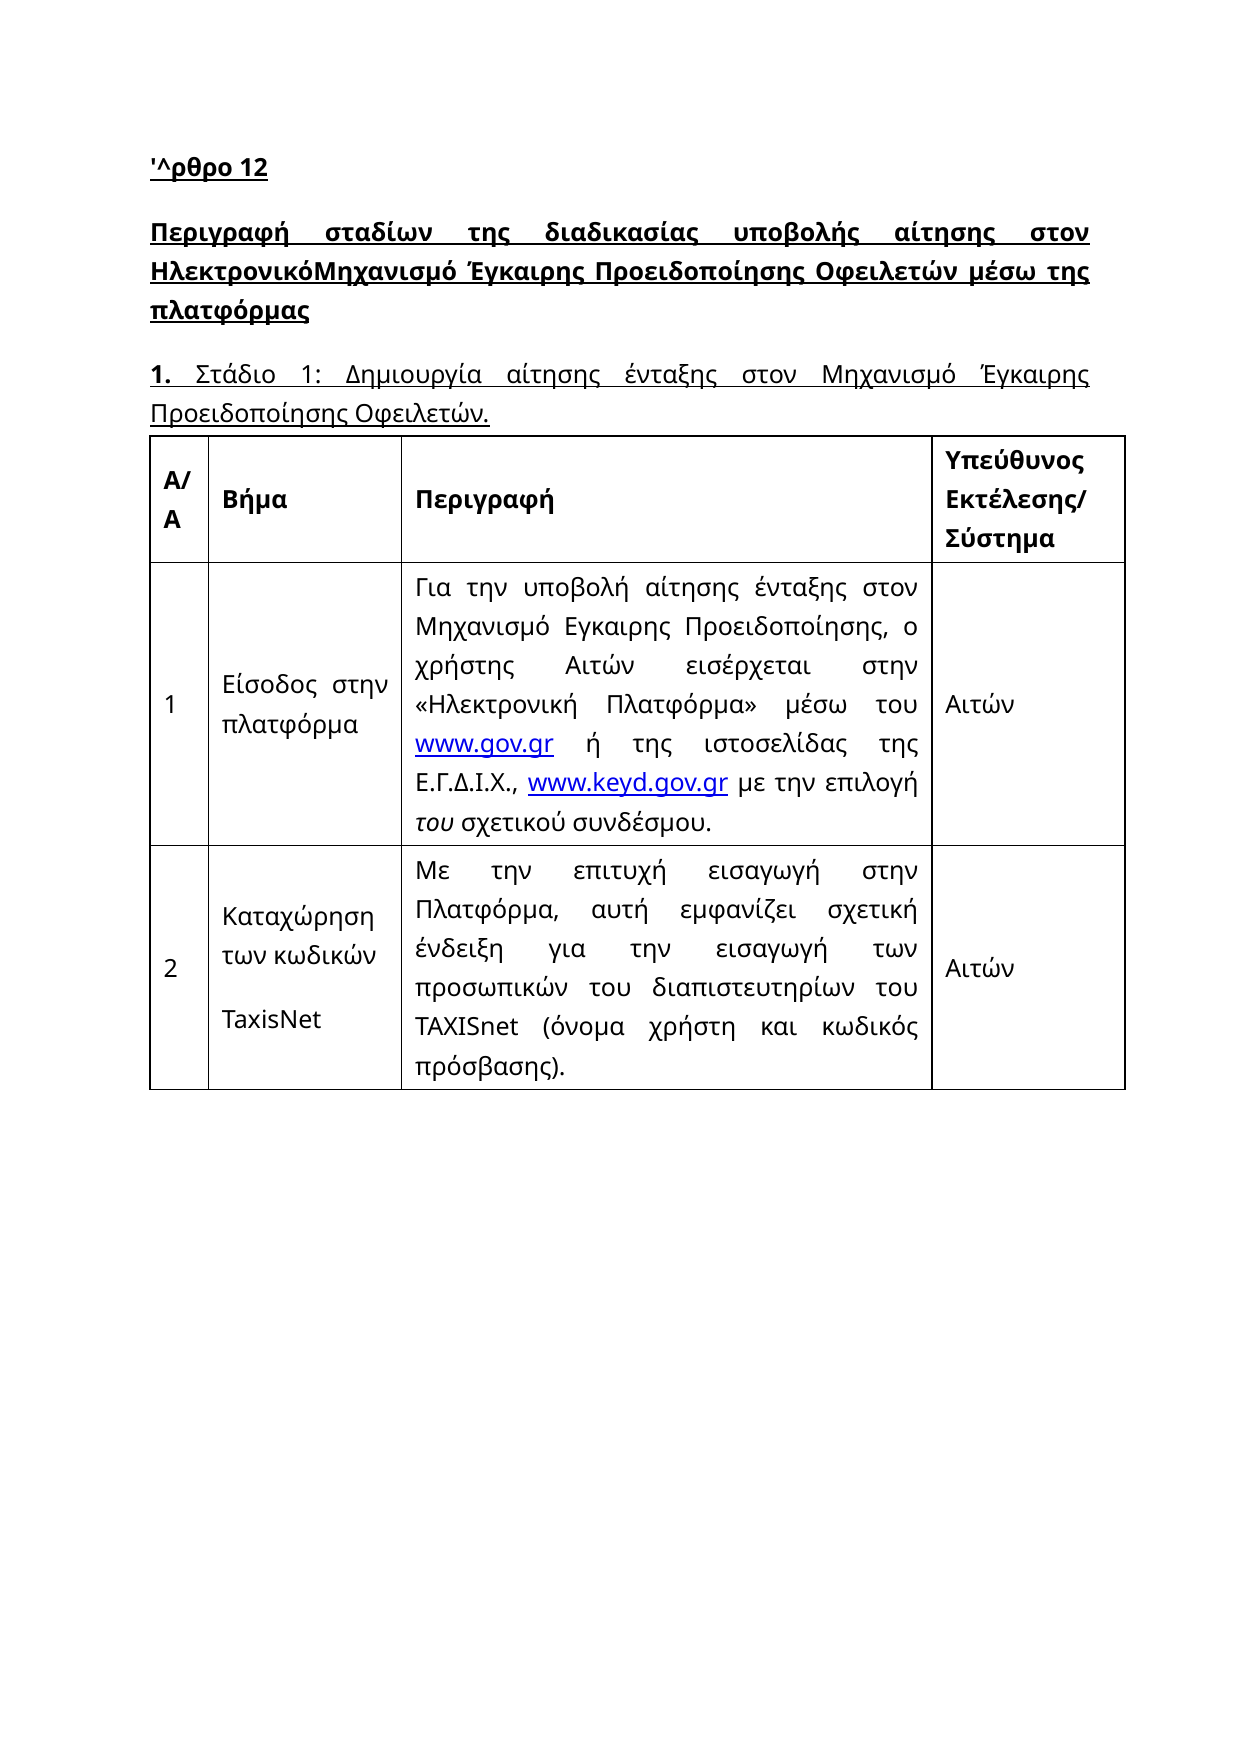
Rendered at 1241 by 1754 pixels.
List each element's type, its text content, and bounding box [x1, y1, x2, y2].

table_cell 1 [151, 563, 208, 844]
text '^ρθρο 12 [150, 150, 1090, 184]
text πλατφόρμας [150, 284, 1090, 327]
table_header Υπεύθυνος Εκτέλεσης/ Σύστημα [933, 437, 1124, 561]
table_cell 2 [151, 846, 208, 1088]
table_header A/ A [151, 437, 208, 561]
table_cell Καταχώρηση των κωδικών TaxisNet [209, 846, 401, 1088]
text ΗλεκτρονικόΜηχανισμό Έγκαιρης Προειδοποίησης Οφειλετών μέσω της [150, 245, 1090, 282]
text Περιγραφή σταδίων της διαδικασίας υποβολής αίτησης στον [150, 214, 1090, 243]
table_cell Με την επιτυχή εισαγωγή στην Πλατφόρμα, αυτή εμφανίζει σχετική ένδειξη για την εισαγωγή των προσωπικών του διαπιστευτηρίων του TAXISnet (όνομα χρήστη και κωδικός πρόσβασης). [402, 846, 931, 1088]
table_header Περιγραφή [402, 437, 931, 561]
text 1. Στάδιο 1: Δημιουργία αίτησης ένταξης στον Μηχανισμό Έγκαιρης [150, 357, 1090, 386]
table_cell Αιτών [933, 563, 1124, 844]
table_cell Για την υποβολή αίτησης ένταξης στον Μηχανισμό Εγκαιρης Προειδοποίησης, ο χρήστης Αιτών εισέρχεται στην «Ηλεκτρονική Πλατφόρμα» μέσω του www.gov.gr ή της ιστοσελίδας της Ε.Γ.Δ.Ι.Χ., www.keyd.gov.gr με την επιλογή του σχετικού συνδέσμου. [402, 563, 931, 844]
table_cell Αιτών [933, 846, 1124, 1088]
table_cell Είσοδος στην πλατφόρμα [209, 563, 401, 844]
text Προειδοποίησης Οφειλετών. [150, 387, 1090, 430]
table_header Βήμα [209, 437, 401, 561]
